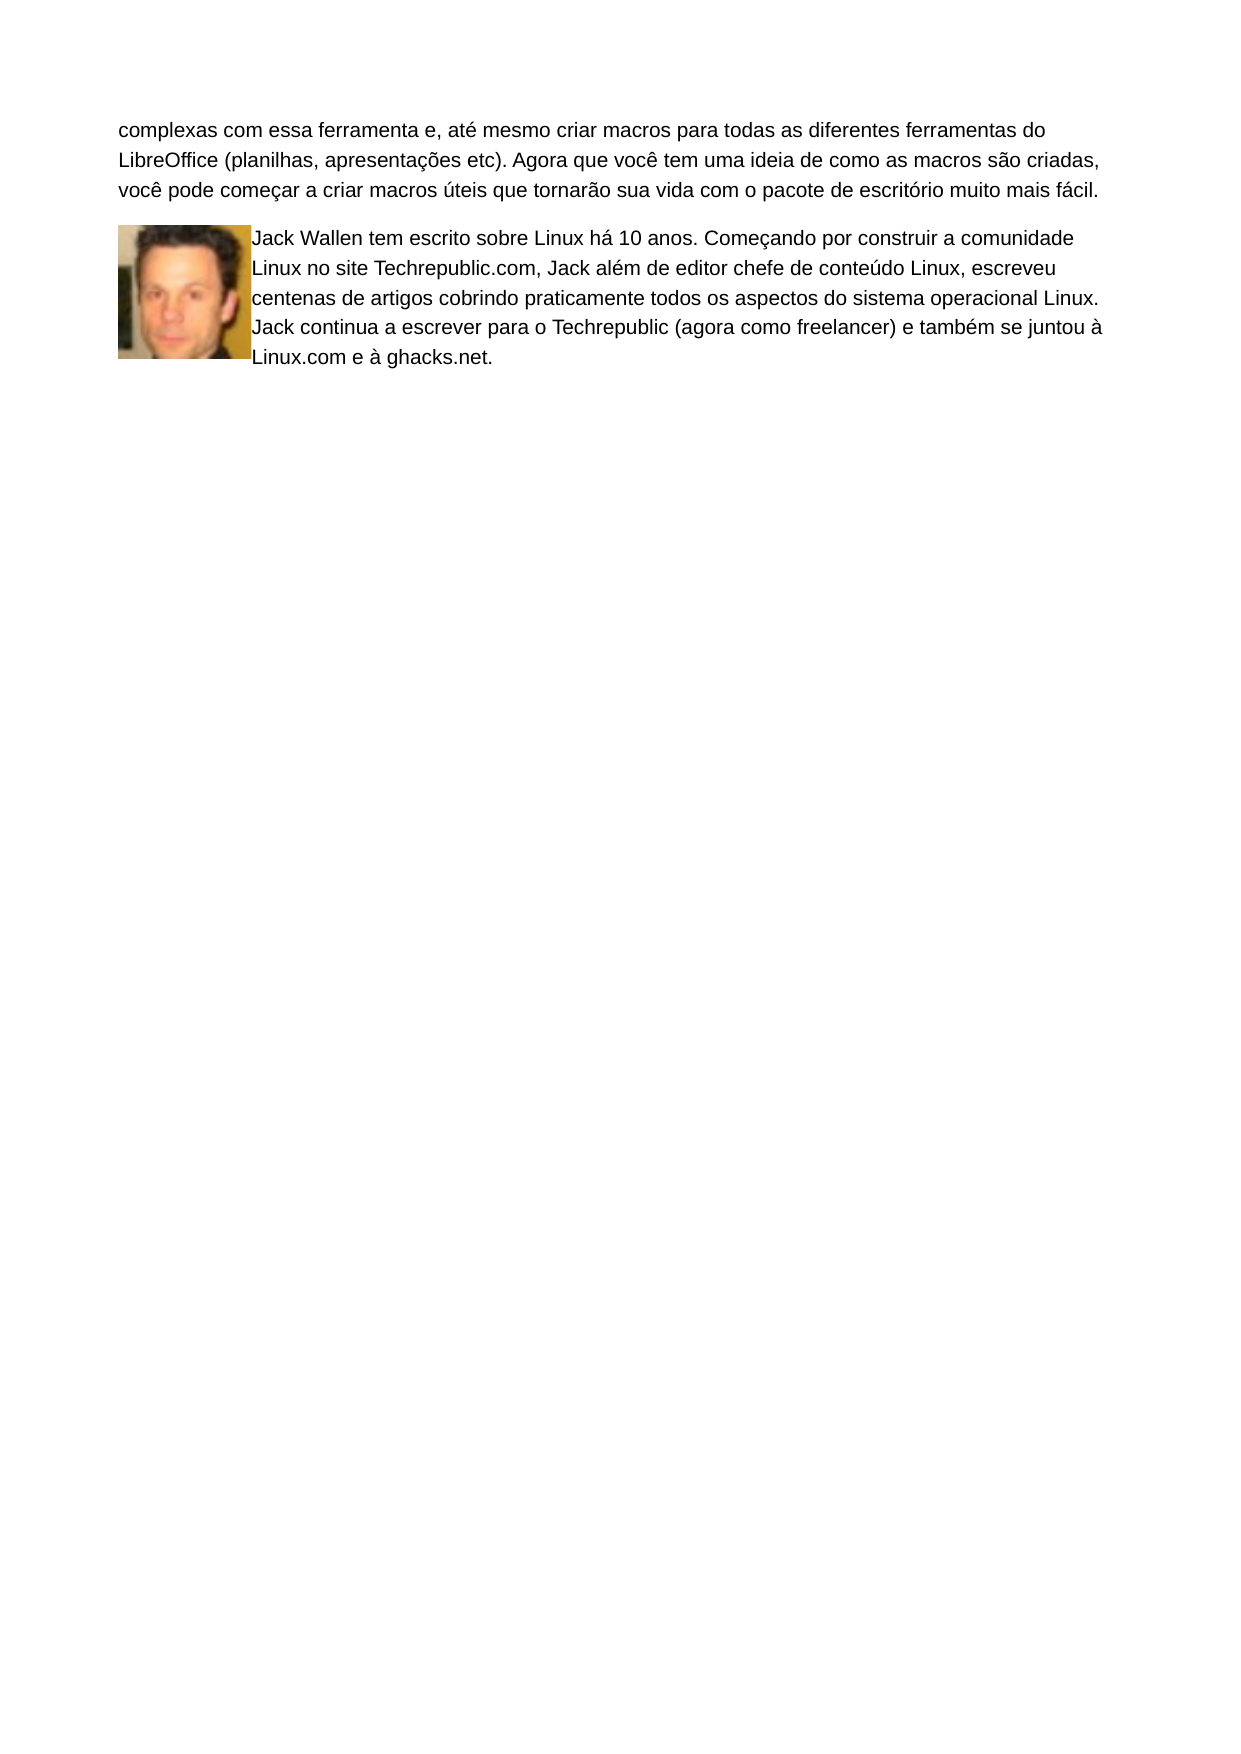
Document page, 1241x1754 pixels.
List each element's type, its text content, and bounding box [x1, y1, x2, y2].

picture [118, 225, 252, 359]
text Jack Wallen tem escrito sobre Linux há 10 anos. Começando por construir a comunidade Linux no site Techrepublic.com, Jack além de editor chefe de conteúdo Linux, escreveu centenas de artigos cobrindo praticamente todos os aspectos do sistema operacional Linux. Jack continua a escrever para o Techrepublic (agora como freelancer) e também se juntou à Linux.com e à ghacks.net. [118, 226, 1122, 369]
text complexas com essa ferramenta e, até mesmo criar macros para todas as diferentes ferramentas do LibreOffice (planilhas, apresentações etc). Agora que você tem uma ideia de como as macros são criadas, você pode começar a criar macros úteis que tornarão sua vida com o pacote de escritório muito mais fácil. [118, 118, 1122, 202]
